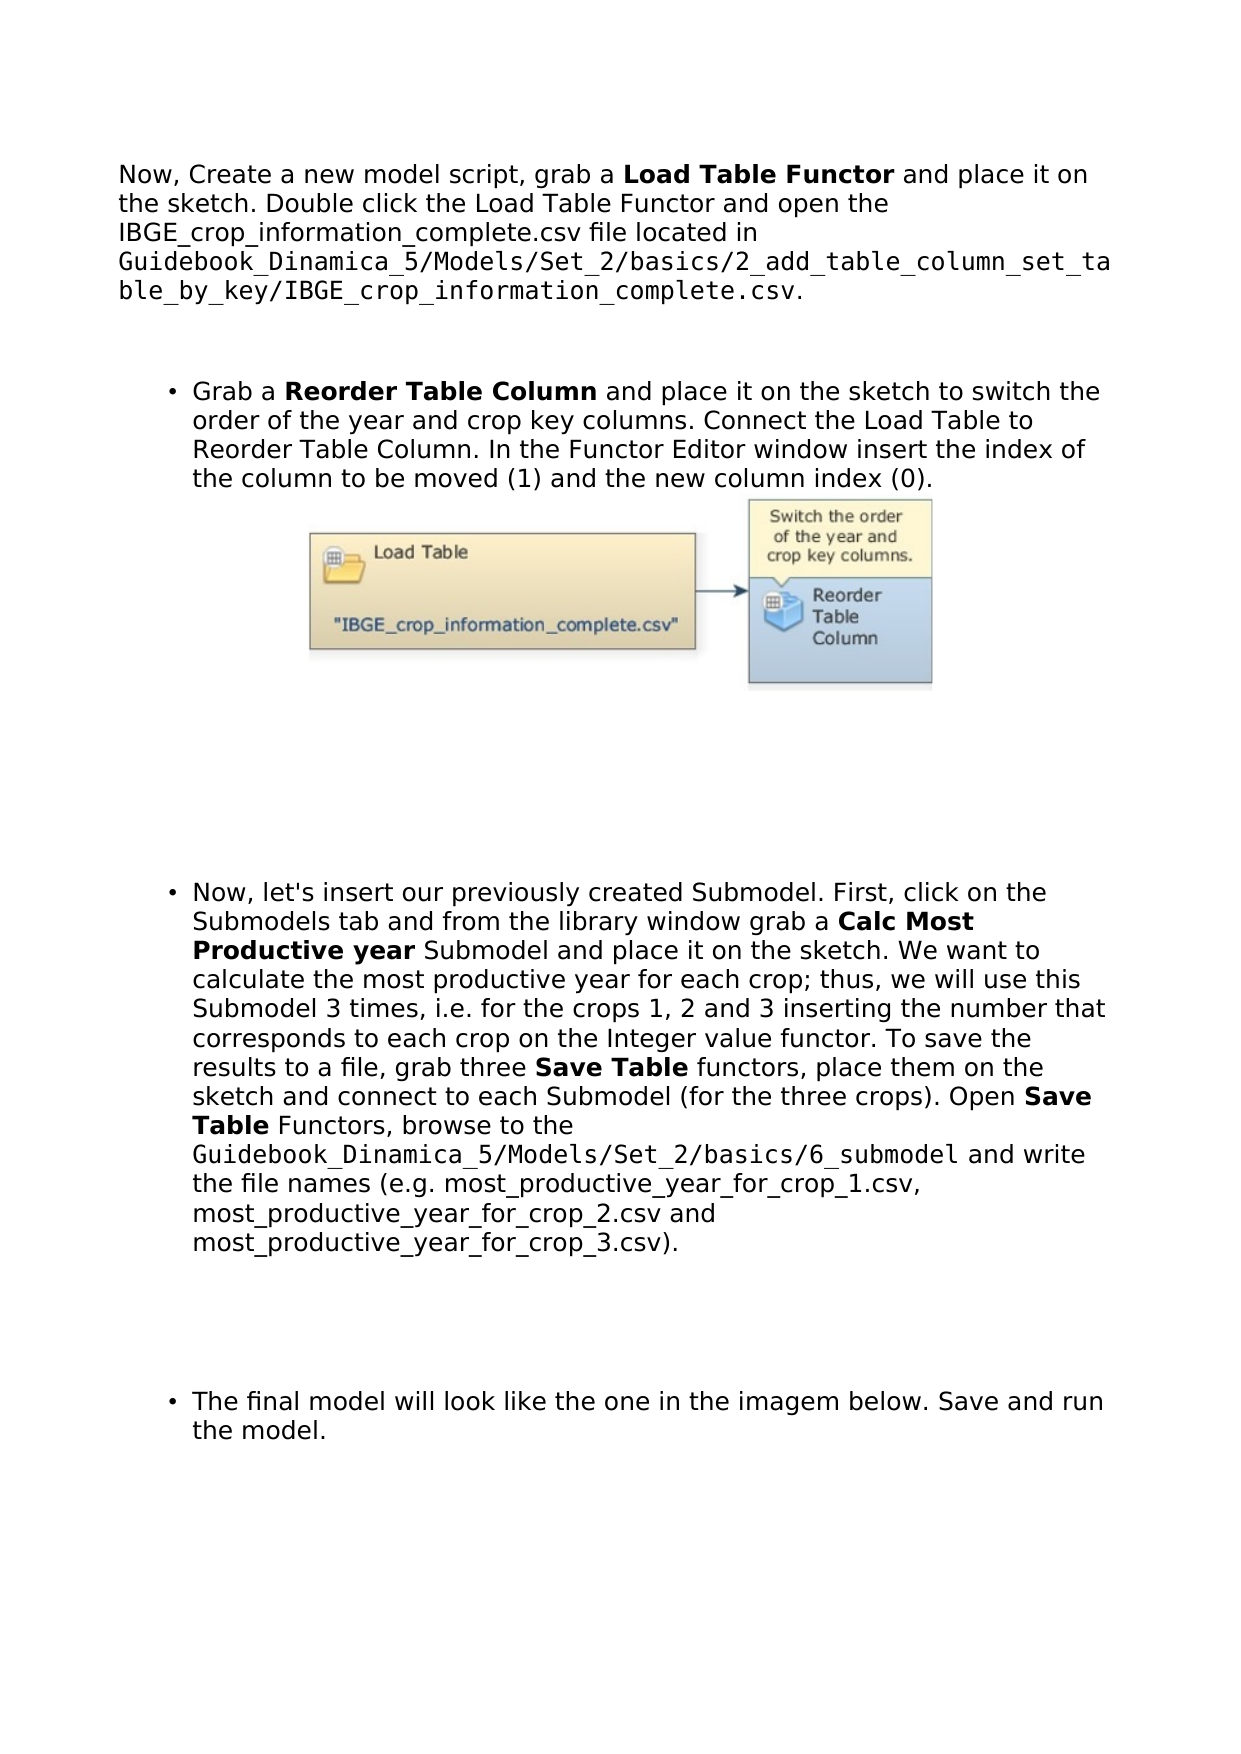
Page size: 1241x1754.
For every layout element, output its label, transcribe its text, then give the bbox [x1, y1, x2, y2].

list Now, let's insert our previously created Submodel. First, click on the Submodels tab and from the library window grab a Calc Most Productive year Submodel and place it on the sketch. We want to calculate the most productive year for each crop; thus, we will use this Submodel 3 times, i.e. for the crops 1, 2 and 3 inserting the number that corresponds to each crop on the Integer value functor. To save the results to a file, grab three Save Table functors, place them on the sketch and connect to each Submodel (for the three crops). Open Save Table Functors, browse to the Guidebook_Dinamica_5/Models/Set_2/basics/6_submodel and write the file names (e.g. most_productive_year_for_crop_1.csv, most_productive_year_for_crop_2.csv and most_productive_year_for_crop_3.csv). [177, 878, 1122, 1257]
list The final model will look like the one in the imagem below. Save and run the model. [177, 1387, 1122, 1445]
list Grab a Reorder Table Column and place it on the sketch to switch the order of the year and crop key columns. Connect the Load Table to Reorder Table Column. In the Functor Editor window insert the index of the column to be moved (1) and the new column index (0). [177, 377, 1122, 493]
text [118, 118, 1122, 147]
picture [307, 493, 933, 691]
text Now, Create a new model script, grab a Load Table Functor and place it on the sketch. Double click the Load Table Functor and open the IBGE_crop_information_complete.csv file located in Guidebook_Dinamica_5/Models/Set_2/basics/2_add_table_column_set_table_by_key/IBGE_crop_information_complete.csv. [118, 160, 1122, 335]
